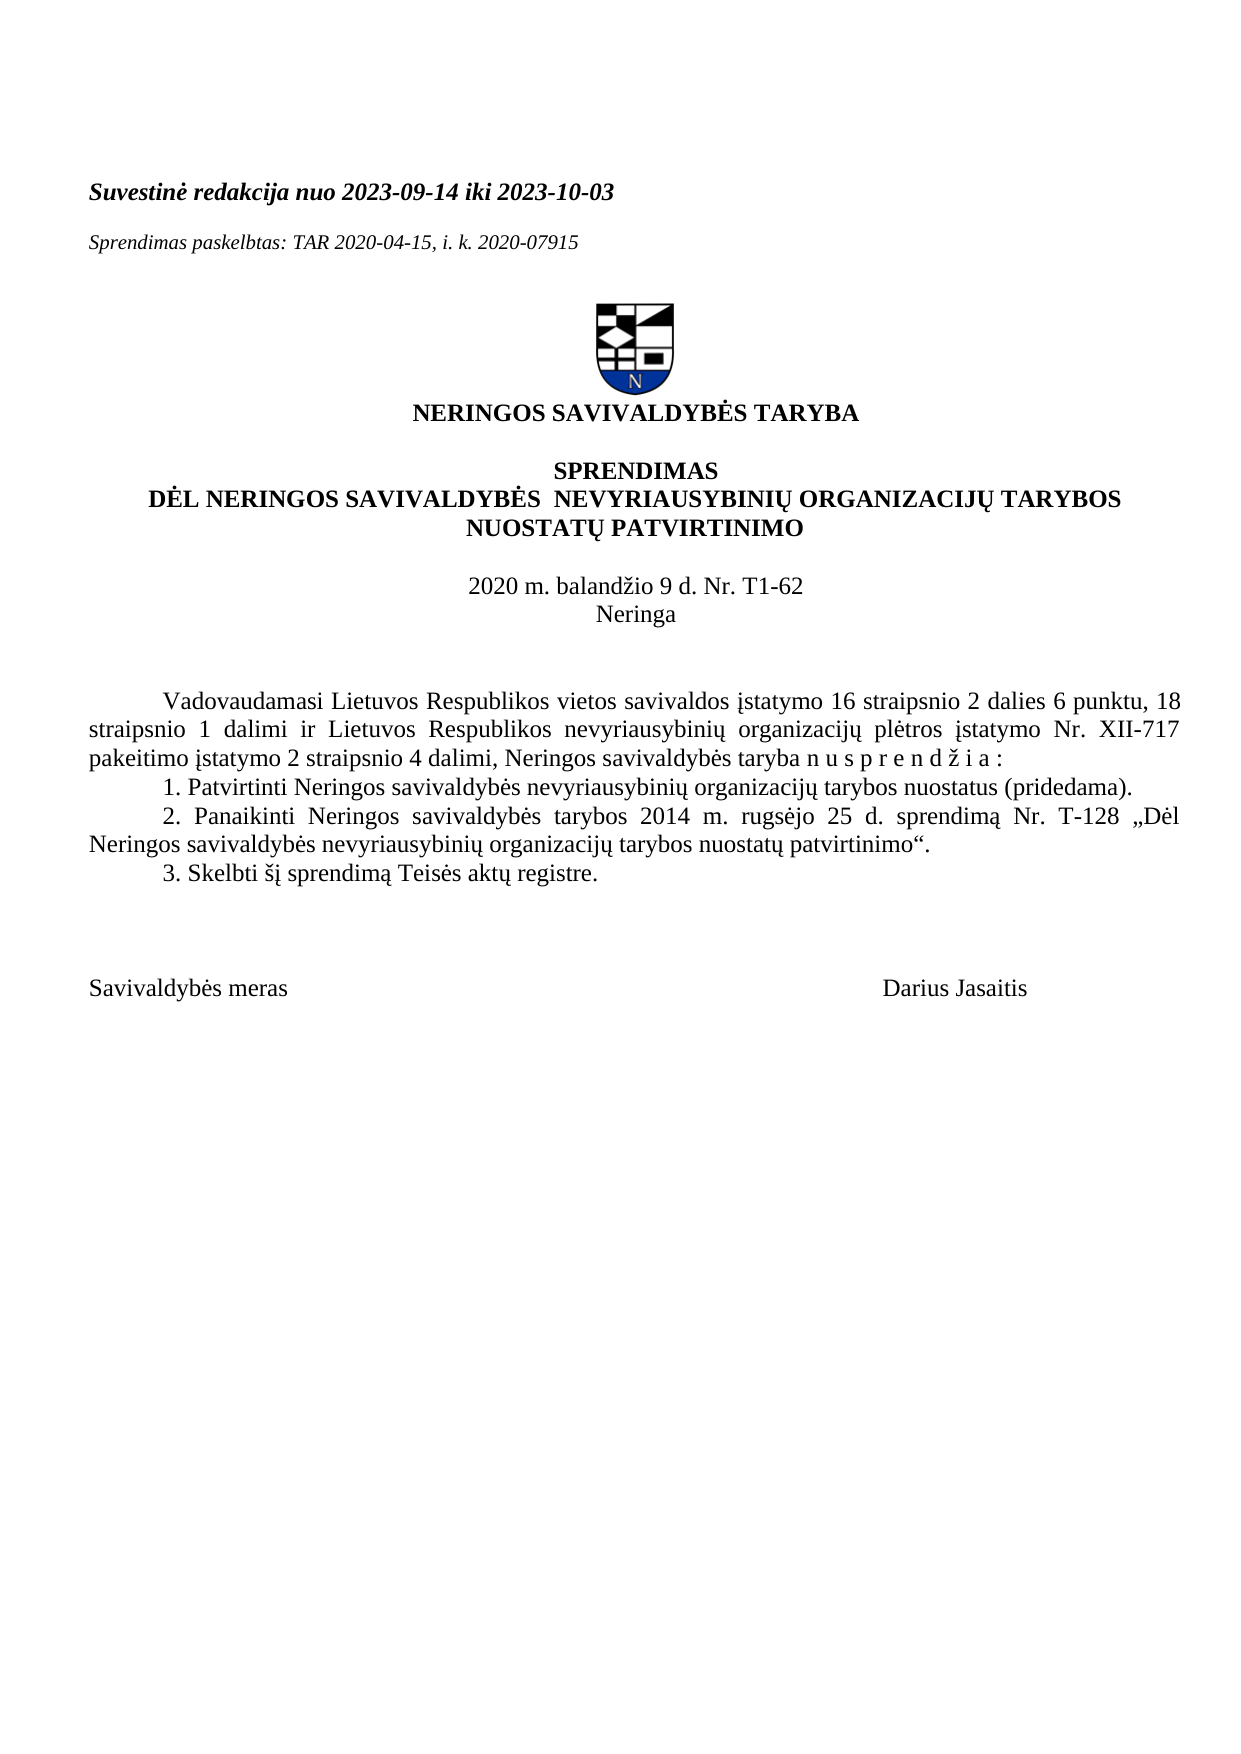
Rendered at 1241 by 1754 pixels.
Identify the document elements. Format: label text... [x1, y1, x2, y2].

text Sprendimas paskelbtas: TAR 2020-04-15, i. k. 2020-07915 [89, 230, 1181, 254]
text Vadovaudamasi Lietuvos Respublikos vietos savivaldos įstatymo 16 straipsnio 2 dalies 6 punktu, 18 straipsnio 1 dalimi ir Lietuvos Respublikos nevyriausybinių organizacijų plėtros įstatymo Nr. XII-717 pakeitimo įstatymo 2 straipsnio 4 dalimi, Neringos savivaldybės taryba nusprendžia: [89, 686, 1181, 772]
text DĖL Neringos savivaldybės NEVYRIAUSYBINIŲ ORGANIZACIJŲ TARYBOS NUOSTATŲ PATVIRTINIMO [89, 484, 1181, 542]
text 1. Patvirtinti Neringos savivaldybės nevyriausybinių organizacijų tarybos nuostatus (pridedama). [89, 772, 1181, 801]
subtitle Neringa [89, 599, 1183, 628]
text 3. Skelbti šį sprendimą Teisės aktų registre. [89, 858, 1181, 887]
text 2020 m. balandžio 9 d. Nr. T1-62 [89, 571, 1183, 599]
subtitle SPRENDIMAS [89, 456, 1183, 484]
text Savivaldybės meras Darius Jasaitis [89, 973, 1181, 1002]
text Suvestinė redakcija nuo 2023-09-14 iki 2023-10-03 [89, 177, 1181, 206]
text 2. Panaikinti Neringos savivaldybės tarybos 2014 m. rugsėjo 25 d. sprendimą Nr. T-128 „Dėl Neringos savivaldybės nevyriausybinių organizacijų tarybos nuostatų patvirtinimo“. [89, 801, 1181, 858]
text NERINGOS SAVIVALDYBĖS TARYBA [89, 398, 1183, 427]
